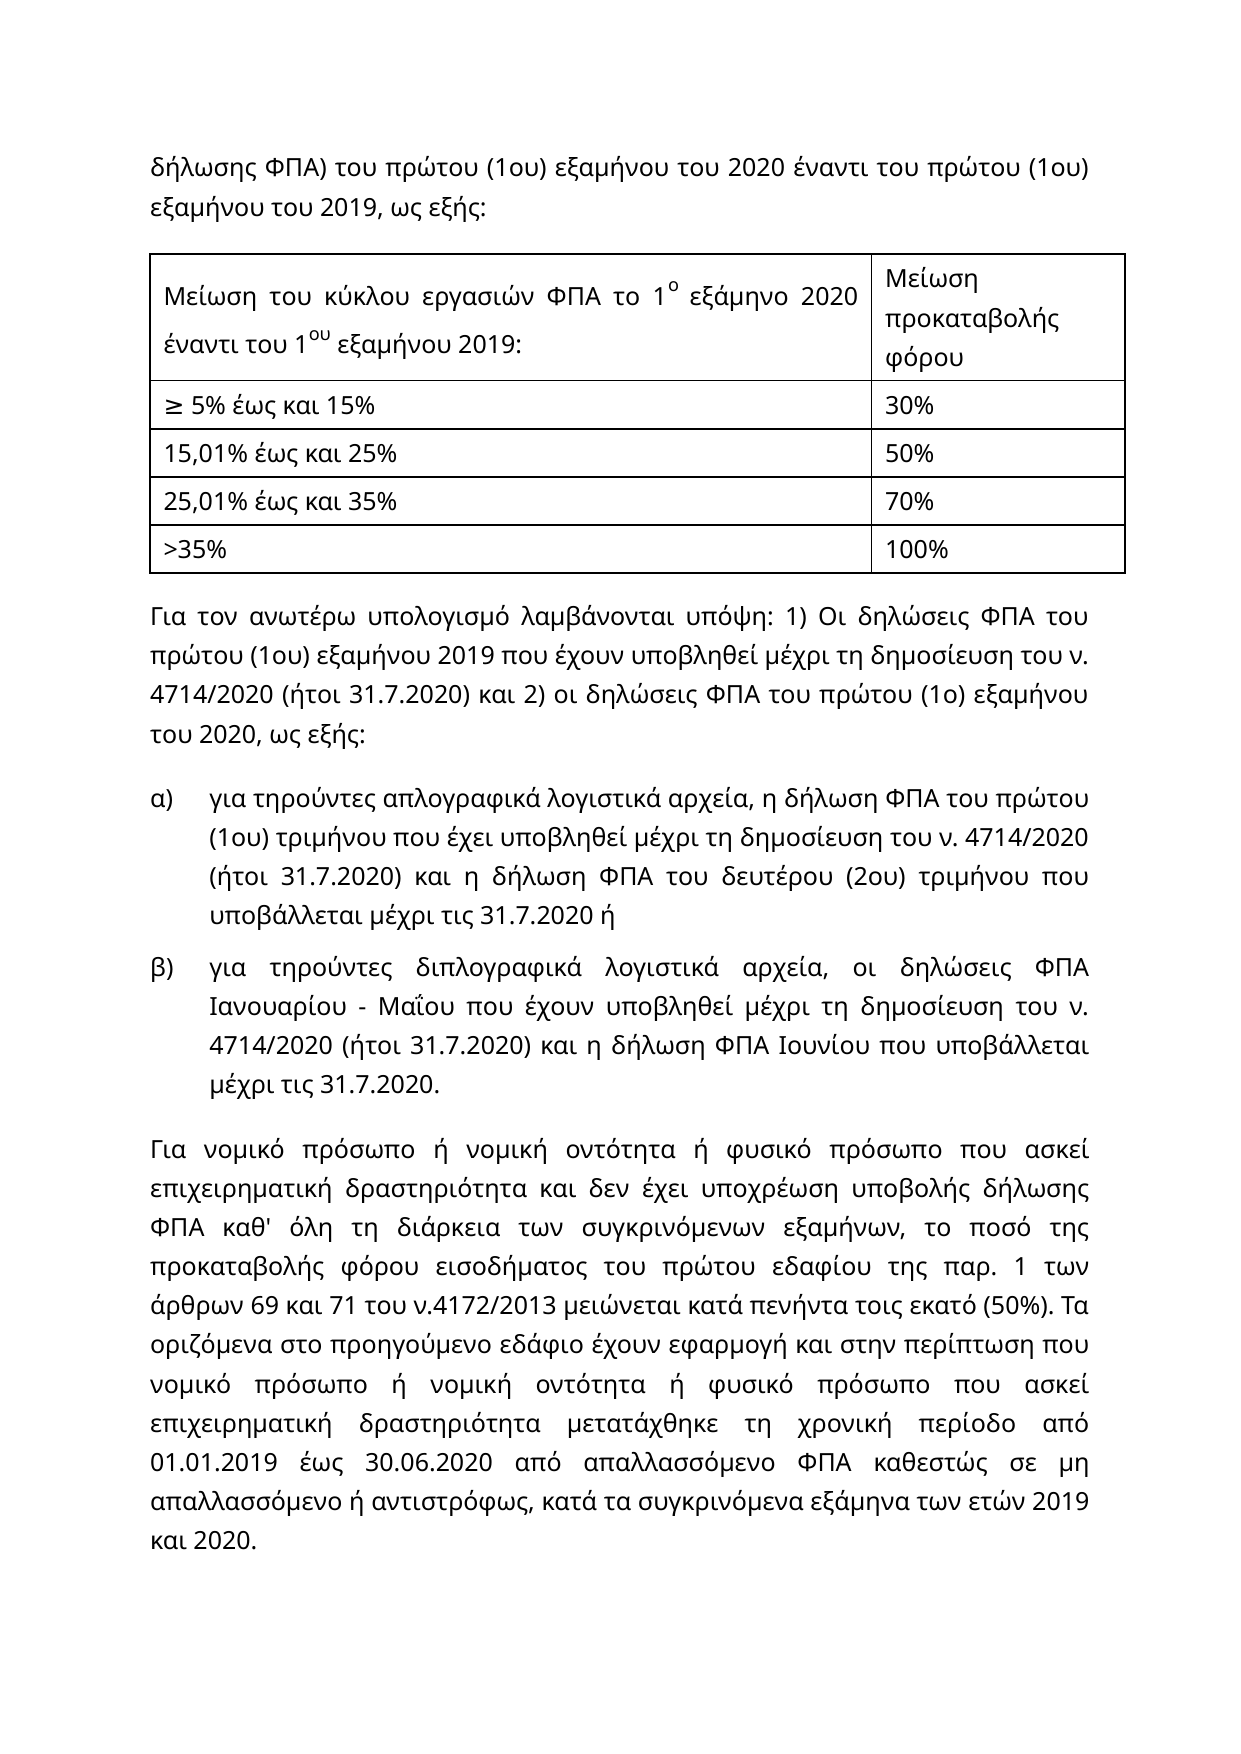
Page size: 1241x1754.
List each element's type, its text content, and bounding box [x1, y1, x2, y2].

table_cell >35% [151, 526, 871, 572]
table_header Μείωση προκαταβολής φόρου [872, 255, 1124, 380]
text Για νομικό πρόσωπο ή νομική οντότητα ή φυσικό πρόσωπο που ασκεί επιχειρηματική δραστηριότητα και δεν έχει υποχρέωση υποβολής δήλωσης ΦΠΑ καθ' όλη τη διάρκεια των συγκρινόμενων εξαμήνων, το ποσό της προκαταβολής φόρου εισοδήματος του πρώτου εδαφίου της παρ. 1 των άρθρων 69 και 71 του ν.4172/2013 μειώνεται κατά πενήντα τοις εκατό (50%). Τα οριζόμενα στο προηγούμενο εδάφιο έχουν εφαρμογή και στην περίπτωση που νομικό πρόσωπο ή νομική οντότητα ή φυσικό πρόσωπο που ασκεί επιχειρηματική δραστηριότητα μετατάχθηκε τη χρονική περίοδο από 01.01.2019 έως 30.06.2020 από απαλλασσόμενο ΦΠΑ καθεστώς σε μη απαλλασσόμενο ή αντιστρόφως, κατά τα συγκρινόμενα εξάμηνα των ετών 2019 και 2020. [150, 1131, 1090, 1557]
table_cell 25,01% έως και 35% [151, 478, 871, 524]
text δήλωσης ΦΠΑ) του πρώτου (1ου) εξαμήνου του 2020 έναντι του πρώτου (1ου) εξαμήνου του 2019, ως εξής: [150, 150, 1090, 223]
list α) για τηρούντες απλογραφικά λογιστικά αρχεία, η δήλωση ΦΠΑ του πρώτου (1ου) τριμήνου που έχει υποβληθεί μέχρι τη δημοσίευση του ν. 4714/2020 (ήτοι 31.7.2020) και η δήλωση ΦΠΑ του δευτέρου (2ου) τριμήνου που υποβάλλεται μέχρι τις 31.7.2020 ή [150, 781, 1090, 932]
text Για τον ανωτέρω υπολογισμό λαμβάνονται υπόψη: 1) Οι δηλώσεις ΦΠΑ του πρώτου (1ου) εξαμήνου 2019 που έχουν υποβληθεί μέχρι τη δημοσίευση του ν. 4714/2020 (ήτοι 31.7.2020) και 2) οι δηλώσεις ΦΠΑ του πρώτου (1ο) εξαμήνου του 2020, ως εξής: [150, 599, 1090, 750]
table_header Μείωση του κύκλου εργασιών ΦΠΑ το 1ο εξάμηνο 2020 έναντι του 1ου εξαμήνου 2019: [151, 255, 871, 380]
table_cell 100% [872, 526, 1124, 572]
table_cell 30% [872, 381, 1124, 428]
table_cell 15,01% έως και 25% [151, 430, 871, 476]
table_cell 50% [872, 430, 1124, 476]
table_cell 70% [872, 478, 1124, 524]
list β) για τηρούντες διπλογραφικά λογιστικά αρχεία, οι δηλώσεις ΦΠΑ Ιανουαρίου - Μαΐου που έχουν υποβληθεί μέχρι τη δημοσίευση του ν. 4714/2020 (ήτοι 31.7.2020) και η δήλωση ΦΠΑ Ιουνίου που υποβάλλεται μέχρι τις 31.7.2020. [150, 950, 1090, 1101]
table_cell ≥ 5% έως και 15% [151, 381, 871, 428]
